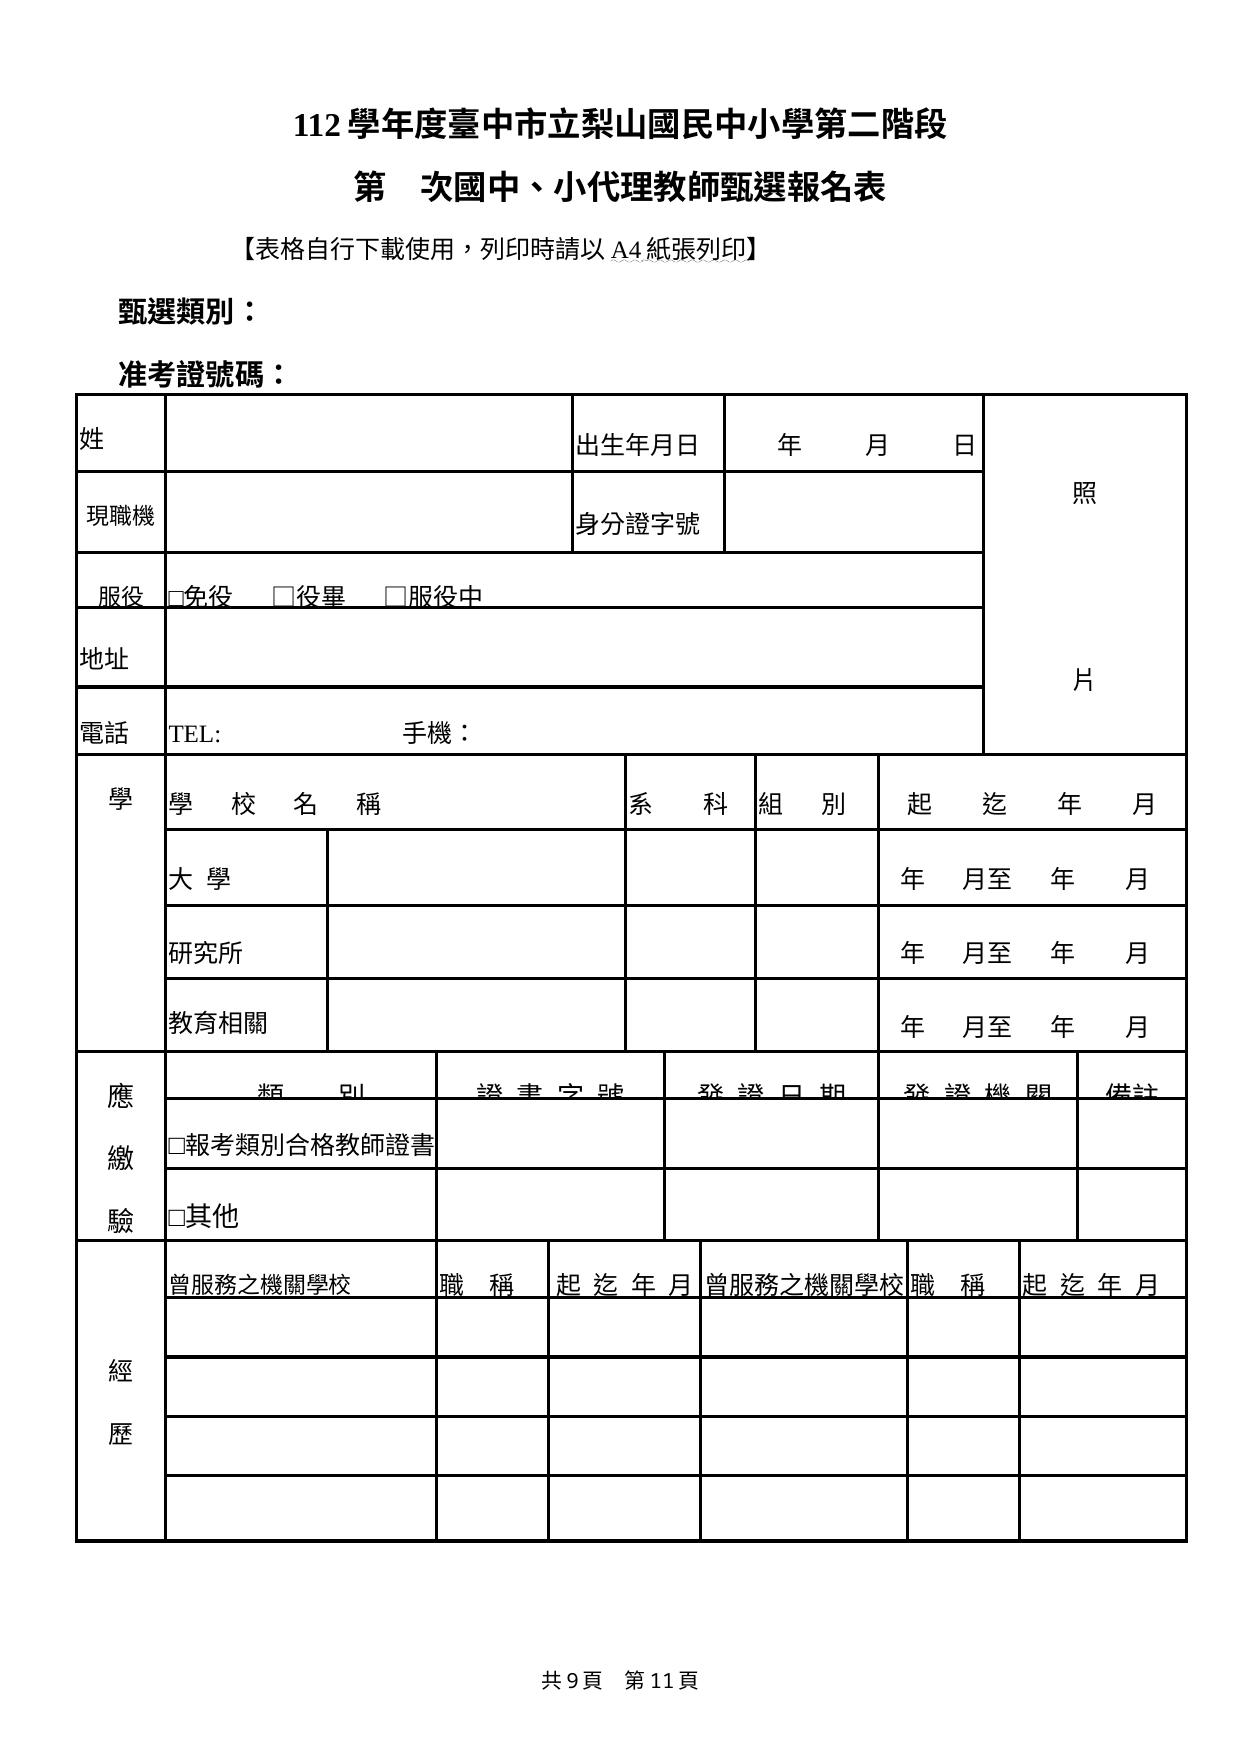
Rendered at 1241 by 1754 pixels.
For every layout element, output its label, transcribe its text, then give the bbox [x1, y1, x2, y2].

table_cell 電話 [78, 689, 164, 753]
table_cell [909, 1299, 1018, 1355]
table_cell [757, 907, 877, 977]
table_cell TEL: 手機： [167, 689, 982, 753]
table_cell 發 證 機 關 [880, 1053, 1076, 1097]
table_cell [1021, 1477, 1185, 1539]
table_cell [666, 1100, 877, 1167]
table_cell [627, 907, 754, 977]
table_cell [438, 1359, 547, 1414]
table_cell [702, 1477, 906, 1539]
table_cell [702, 1359, 906, 1414]
text 【表格自行下載使用，列印時請以A4紙張列印】 [118, 206, 1122, 268]
table_cell [702, 1418, 906, 1474]
table_cell 研究所 [167, 907, 326, 977]
table_header 出生年月日 [574, 396, 723, 470]
table_cell [757, 980, 877, 1050]
table_cell [329, 980, 624, 1050]
table_cell 曾服務之機關學校 [702, 1242, 906, 1296]
table_cell 組 別 [757, 756, 877, 828]
table_cell 系 科 [627, 756, 754, 828]
table_cell 發 證 日 期 [666, 1053, 877, 1097]
table_cell [726, 473, 982, 551]
table_cell [329, 831, 624, 903]
table_cell [627, 831, 754, 903]
table_cell [909, 1477, 1018, 1539]
table_cell □免役 □役畢 □服役中 [167, 554, 982, 606]
table_cell 年 月至 年 月 [880, 980, 1185, 1050]
table_cell 起 迄 年 月 [880, 756, 1185, 828]
table_cell 年 月至 年 月 [880, 907, 1185, 977]
table_cell □其他 [167, 1170, 435, 1239]
table_cell 類 別 [167, 1053, 435, 1097]
table_cell 備註 [1079, 1053, 1185, 1097]
table_cell 曾服務之機關學校 [167, 1242, 435, 1296]
table_cell 年 月至 年 月 [880, 831, 1185, 903]
table_cell 身分證字號 [574, 473, 723, 551]
table_cell 起 迄 年 月 [1021, 1242, 1185, 1296]
table_cell 證 書 字 號 [438, 1053, 663, 1097]
table_cell [167, 473, 571, 551]
table_cell [627, 980, 754, 1050]
text 甄選類別： [118, 268, 1122, 331]
table_cell [757, 831, 877, 903]
table_cell [167, 1359, 435, 1414]
table_cell [438, 1170, 663, 1239]
text 第 次國中、小代理教師甄選報名表 [118, 143, 1122, 206]
table_cell □報考類別合格教師證書 [167, 1100, 435, 1167]
table_header 照 片 [985, 396, 1185, 753]
table_header 年 月 日 [726, 396, 982, 470]
table_cell 學 校 名 稱 [167, 756, 624, 828]
table_cell [909, 1418, 1018, 1474]
table_cell 職 稱 [909, 1242, 1018, 1296]
table_cell [550, 1359, 699, 1414]
table_cell [438, 1299, 547, 1355]
table_cell [438, 1100, 663, 1167]
table_cell [1021, 1418, 1185, 1474]
table_cell 職 稱 [438, 1242, 547, 1296]
table_cell [880, 1100, 1076, 1167]
table_header [167, 396, 571, 470]
table_cell [1021, 1299, 1185, 1355]
table_cell [909, 1359, 1018, 1414]
table_cell [438, 1477, 547, 1539]
table_cell [666, 1170, 877, 1239]
table_cell [1021, 1359, 1185, 1414]
table_cell 學 歷 [78, 756, 164, 1050]
table_cell [329, 907, 624, 977]
table_cell [550, 1477, 699, 1539]
text 112學年度臺中市立梨山國民中小學第二階段 [118, 81, 1122, 143]
table_cell [1079, 1170, 1185, 1239]
table_cell 大 學 [167, 831, 326, 903]
table_cell 服役 情形 [78, 554, 164, 606]
text 准考證號碼： [118, 331, 1166, 393]
table_cell [438, 1418, 547, 1474]
table_cell 應 繳 驗 證 件 [78, 1053, 164, 1239]
table_cell [167, 1418, 435, 1474]
table_cell 現職機關學校 [78, 473, 164, 551]
table_cell 經 歷 [78, 1242, 164, 1539]
table_cell [880, 1170, 1076, 1239]
table_cell 起 迄 年 月 [550, 1242, 699, 1296]
table_cell [550, 1418, 699, 1474]
table_cell [167, 609, 982, 685]
table_cell [1079, 1100, 1185, 1167]
table_cell [702, 1299, 906, 1355]
table_cell [167, 1477, 435, 1539]
table_header 姓 名 [78, 396, 164, 470]
table_cell [167, 1299, 435, 1355]
table_cell [550, 1299, 699, 1355]
table_cell 地址 [78, 609, 164, 685]
table_cell 教育相關 資歷 [167, 980, 326, 1050]
